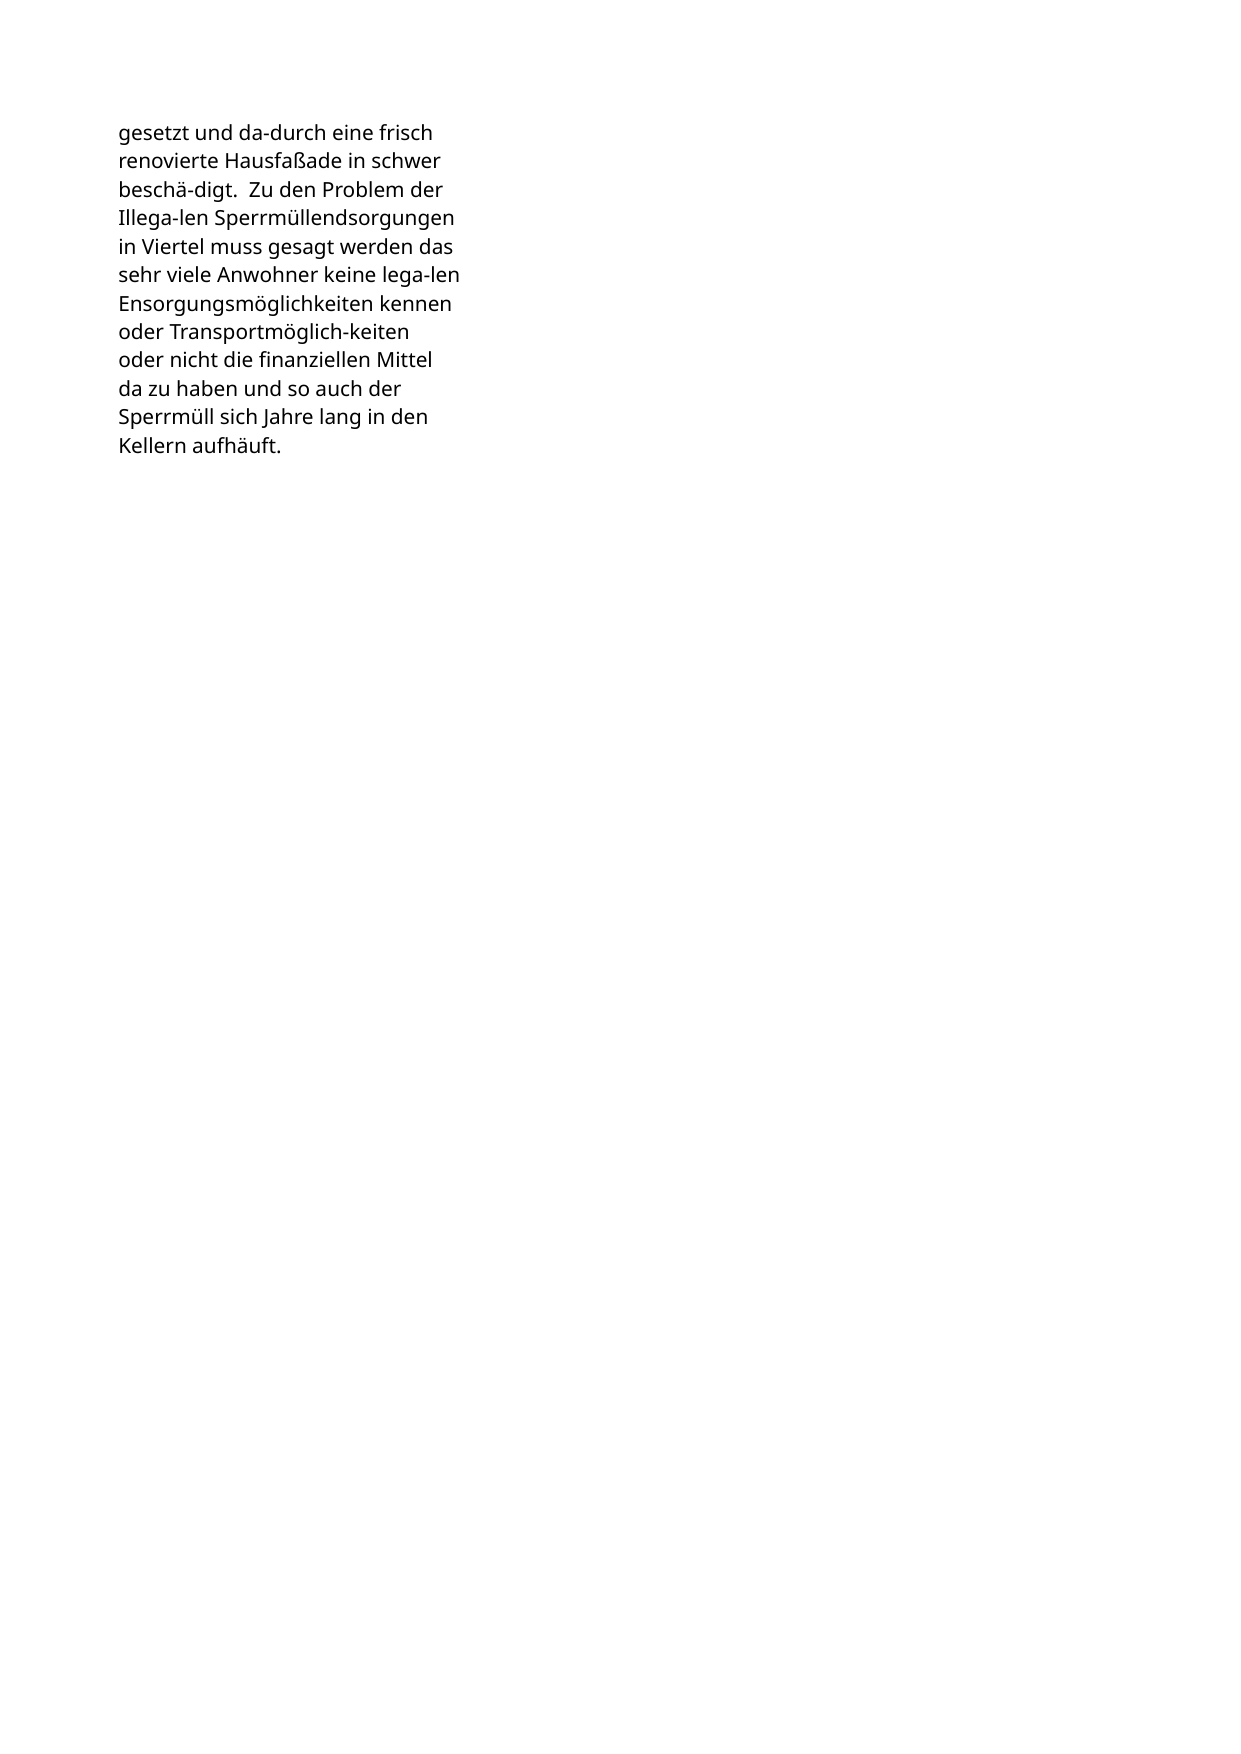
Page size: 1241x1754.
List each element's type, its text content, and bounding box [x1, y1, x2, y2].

text gesetzt und da-durch eine frisch renovierte Hausfaßade in schwer beschä-digt. Zu den Problem der Illega-len Sperrmüllendsorgungen in Viertel muss gesagt werden das sehr viele Anwohner keine lega-len Ensorgungsmöglichkeiten kennen oder Transportmöglich-keiten oder nicht die finanziellen Mittel da zu haben und so auch der Sperrmüll sich Jahre lang in den Kellern aufhäuft. [118, 118, 461, 459]
